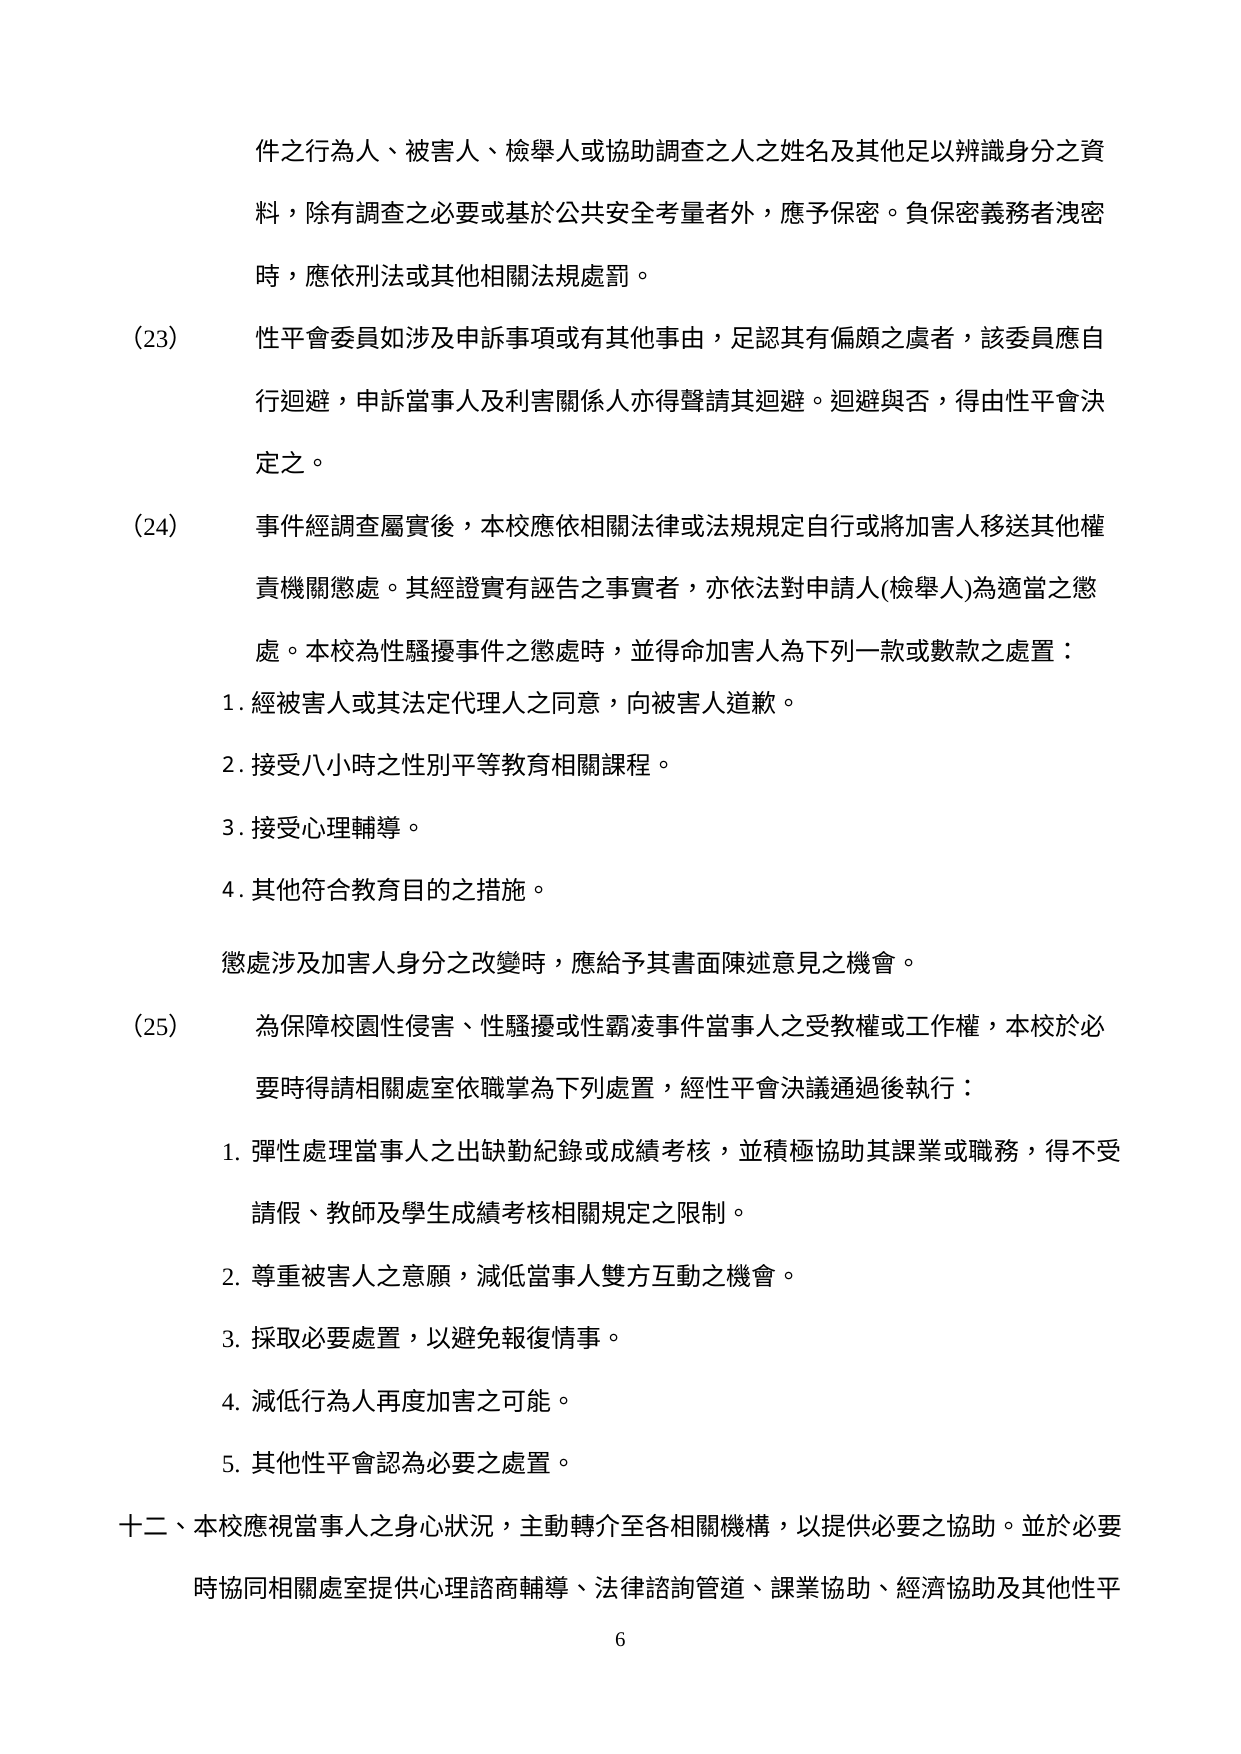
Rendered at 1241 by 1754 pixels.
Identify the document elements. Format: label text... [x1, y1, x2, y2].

list 事件經調查屬實後，本校應依相關法律或法規規定自行或將加害人移送其他權責機關懲處。其經證實有誣告之事實者，亦依法對申請人(檢舉人)為適當之懲處。本校為性騷擾事件之懲處時，並得命加害人為下列一款或數款之處置： [118, 483, 1122, 670]
text 十二、本校應視當事人之身心狀況，主動轉介至各相關機構，以提供必要之協助。並於必要時協同相關處室提供心理諮商輔導、法律諮詢管道、課業協助、經濟協助及其他性平 [118, 1483, 1122, 1608]
list 其他符合教育目的之措施。 [221, 858, 1122, 920]
list 接受心理輔導。 [221, 795, 1122, 858]
list 減低行為人再度加害之可能。 [222, 1358, 1122, 1420]
list 採取必要處置，以避免報復情事。 [222, 1295, 1122, 1358]
list 彈性處理當事人之出缺勤紀錄或成績考核，並積極協助其課業或職務，得不受請假、教師及學生成績考核相關規定之限制。 [222, 1108, 1122, 1233]
list 件之行為人、被害人、檢舉人或協助調查之人之姓名及其他足以辨識身分之資料，除有調查之必要或基於公共安全考量者外，應予保密。負保密義務者洩密時，應依刑法或其他相關法規處罰。 [118, 108, 1122, 295]
list 為保障校園性侵害、性騷擾或性霸凌事件當事人之受教權或工作權，本校於必要時得請相關處室依職掌為下列處置，經性平會決議通過後執行： [118, 983, 1122, 1108]
list 經被害人或其法定代理人之同意，向被害人道歉。 [221, 670, 1122, 733]
list 尊重被害人之意願，減低當事人雙方互動之機會。 [222, 1233, 1122, 1295]
list 性平會委員如涉及申訴事項或有其他事由，足認其有偏頗之虞者，該委員應自行迴避，申訴當事人及利害關係人亦得聲請其迴避。迴避與否，得由性平會決定之。 [118, 295, 1122, 483]
list 接受八小時之性別平等教育相關課程。 [221, 733, 1122, 795]
list 其他性平會認為必要之處置。 [222, 1420, 1122, 1483]
text 懲處涉及加害人身分之改變時，應給予其書面陳述意見之機會。 [118, 920, 1122, 983]
